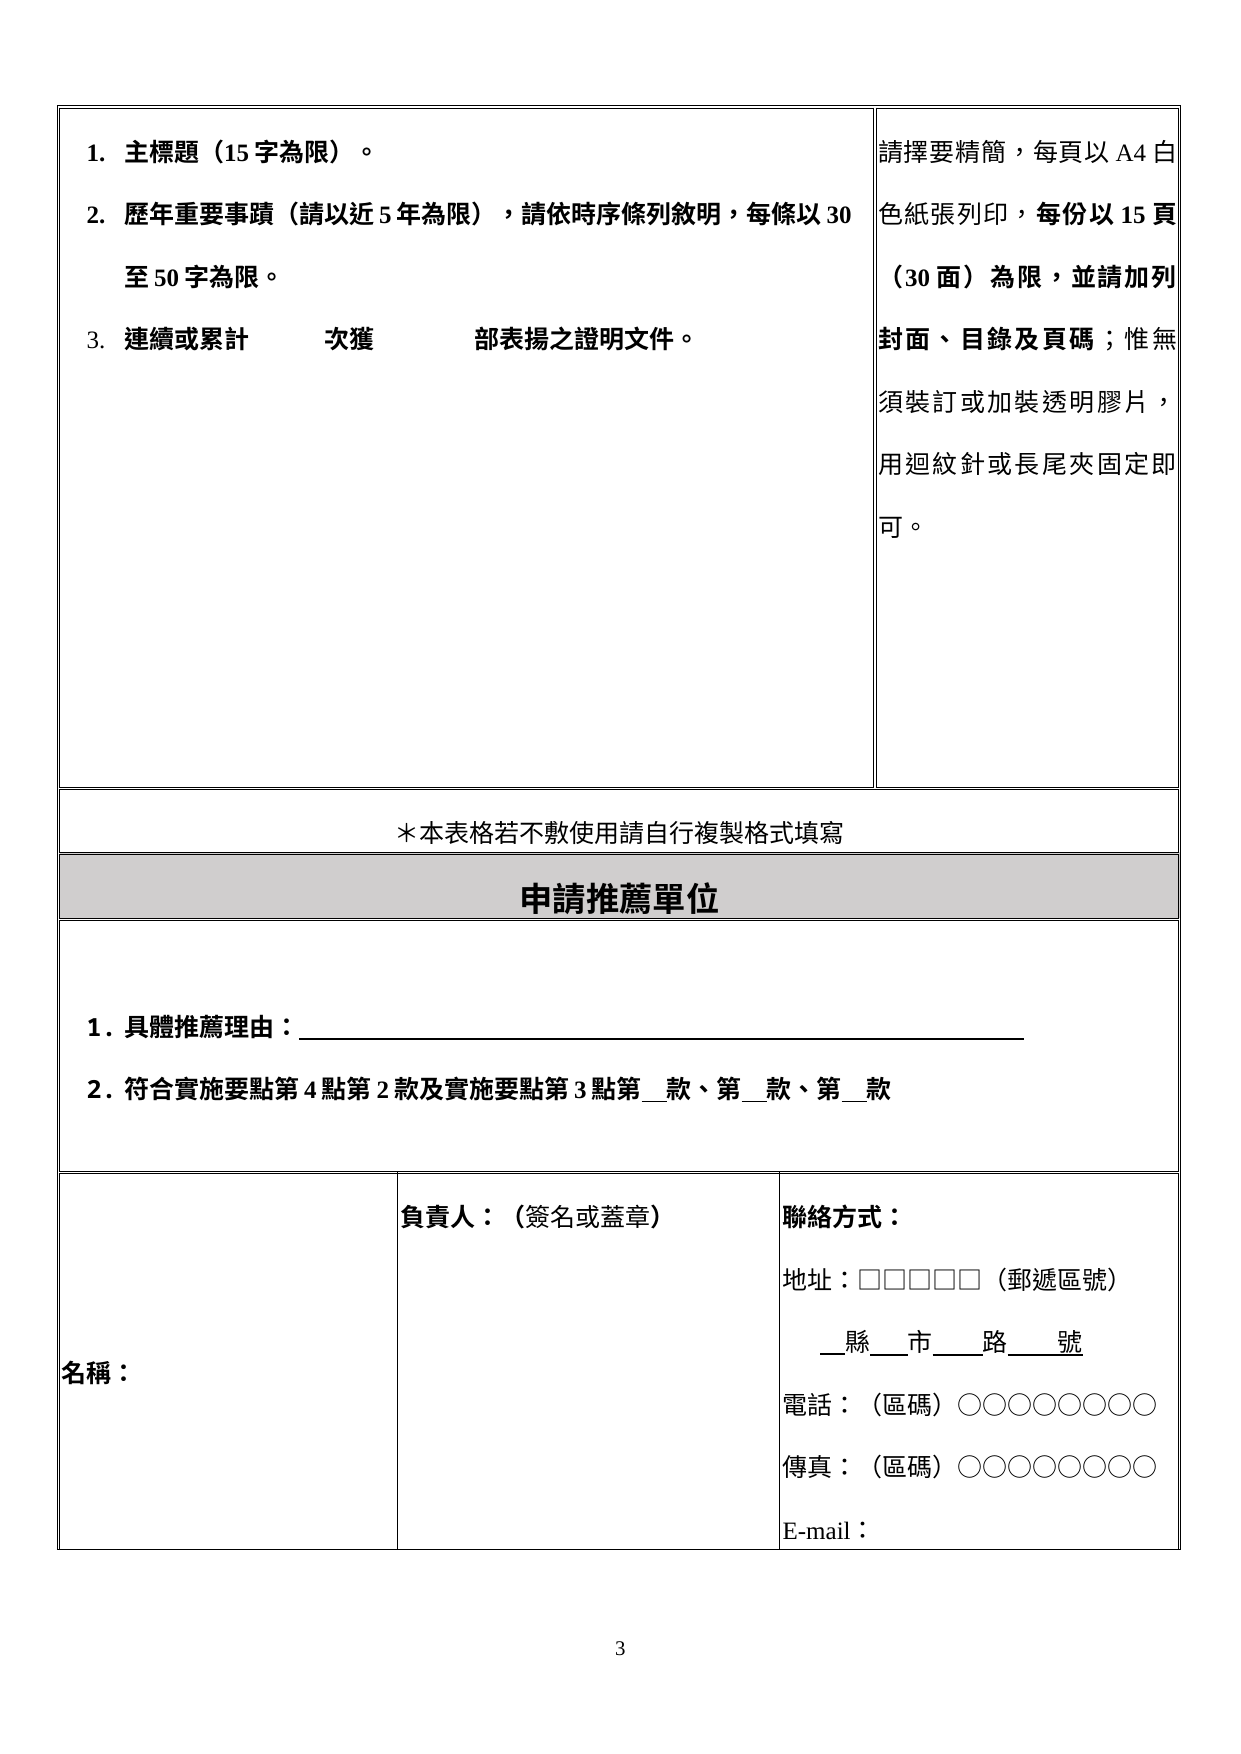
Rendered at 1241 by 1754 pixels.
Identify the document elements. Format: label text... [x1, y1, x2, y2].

table_cell 聯絡方式： 地址：□□□□□（郵遞區號） 縣 市 路 號 電話：（區碼）○○○○○○○○ 傳真：（區碼）○○○○○○○○ E-mail： [780, 1174, 1178, 1549]
table_cell 申請推薦單位 [60, 855, 1178, 918]
table_cell 具體推薦理由： 符合實施要點第4點第2款及實施要點第3點第 款、第 款、第 款 [60, 921, 1178, 1171]
table_cell 名稱： [60, 1174, 397, 1549]
table_cell ＊本表格若不敷使用請自行複製格式填寫 [60, 790, 1178, 852]
table_cell 請擇要精簡，每頁以A4白色紙張列印，每份以15頁（30面）為限，並請加列封面、目錄及頁碼；惟無須裝訂或加裝透明膠片，用迴紋針或長尾夾固定即可。 [877, 109, 1178, 787]
table_cell 負責人：（簽名或蓋章） [398, 1174, 779, 1549]
table_cell 主標題（15字為限）。 歷年重要事蹟（請以近5年為限），請依時序條列敘明，每條以30至50字為限。 連續或累計 次獲 部表揚之證明文件。 [60, 109, 873, 787]
